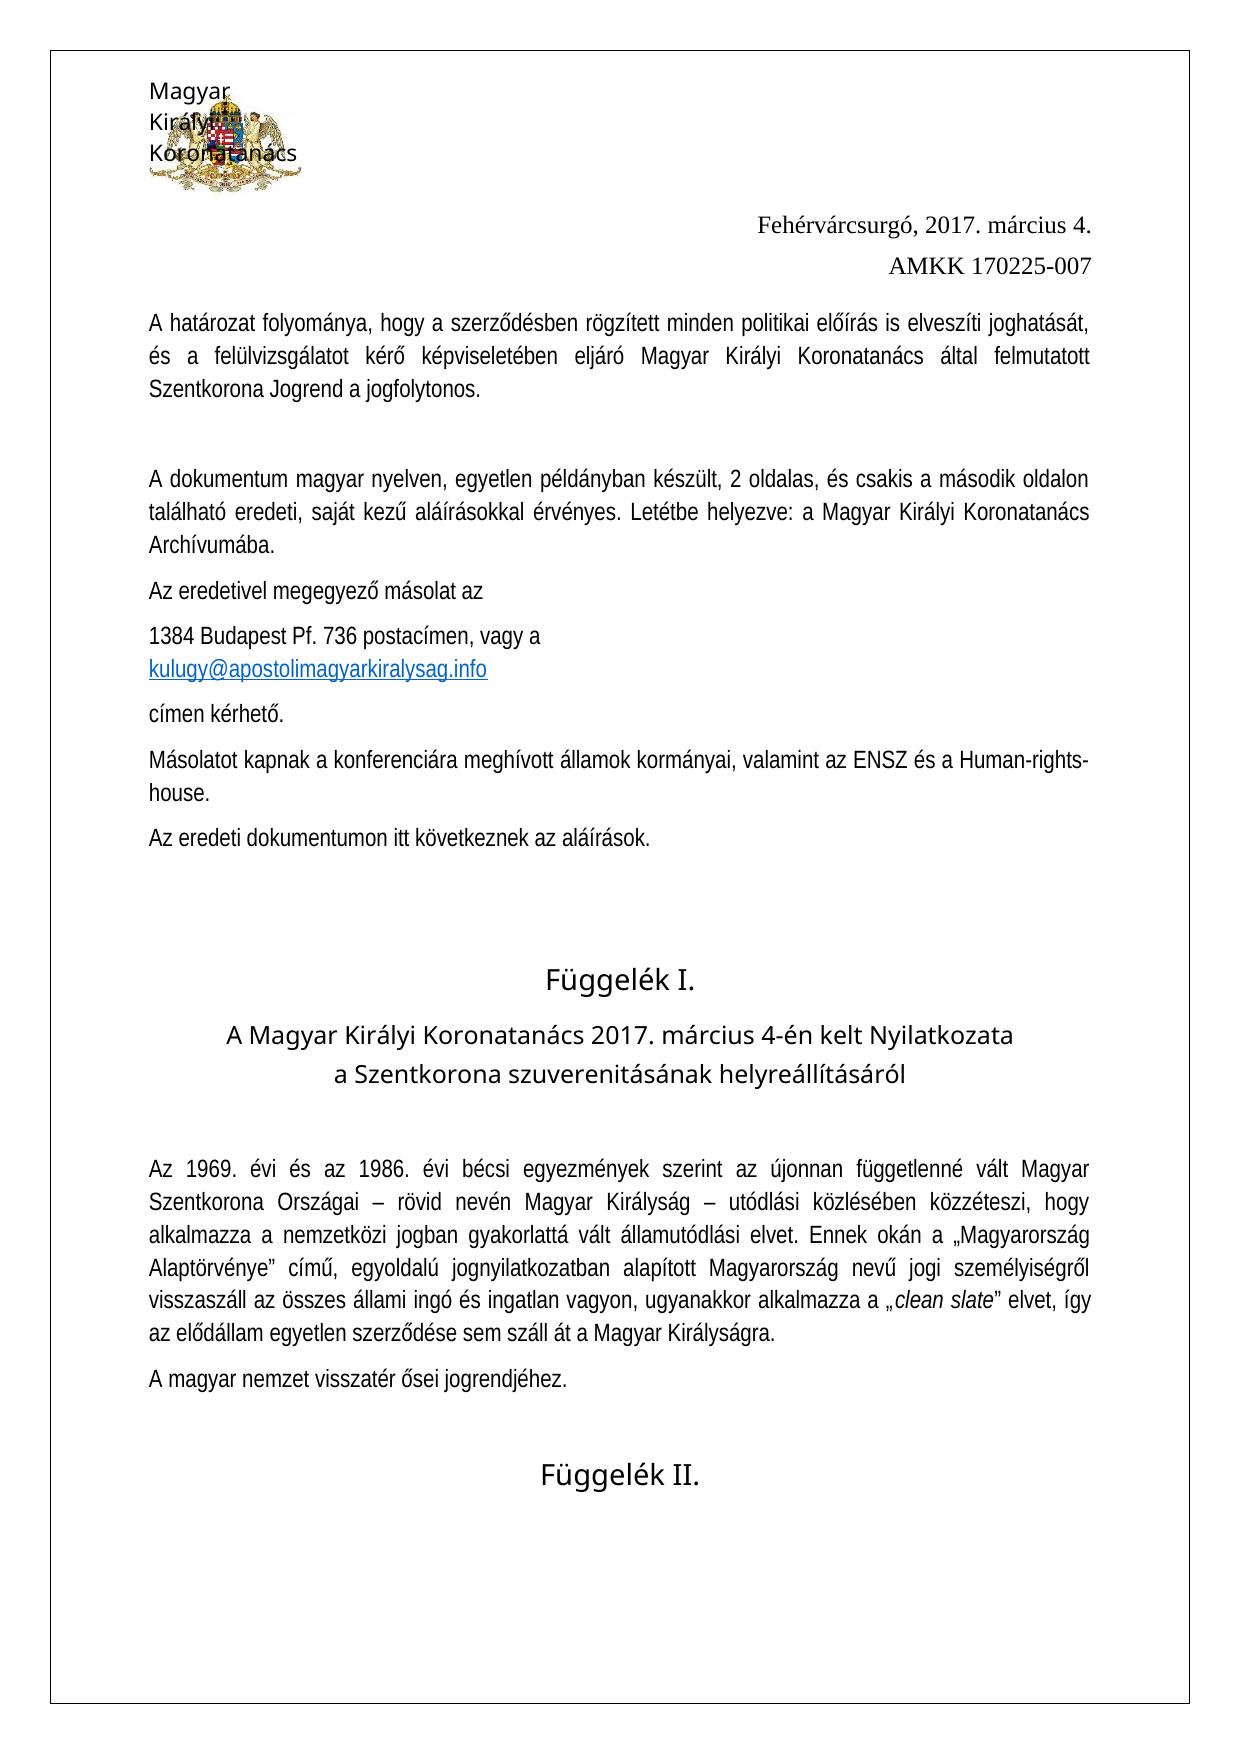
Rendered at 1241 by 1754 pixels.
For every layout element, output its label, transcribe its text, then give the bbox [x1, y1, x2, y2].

text Függelék I. [149, 959, 1092, 999]
text a Szentkorona szuverenitásának helyreállításáról [149, 1057, 1092, 1091]
text Másolatot kapnak a konferenciára meghívott államok kormányai, valamint az ENSZ és a Human-rights-house. [149, 745, 1092, 806]
text A határozat folyománya, hogy a szerződésben rögzített minden politikai előírás is elveszíti joghatását, és a felülvizsgálatot kérő képviseletében eljáró Magyar Királyi Koronatanács által felmutatott Szentkorona Jogrend a jogfolytonos. [149, 308, 1092, 402]
text A Magyar Királyi Koronatanács 2017. március 4-én kelt Nyilatkozata [149, 1018, 1092, 1052]
text kulugy@apostolimagyarkiralysag.info [149, 654, 1092, 683]
text 1384 Budapest Pf. 736 postacímen, vagy a [149, 621, 1092, 650]
text A magyar nemzet visszatér ősei jogrendjéhez. [149, 1364, 1092, 1392]
text címen kérhető. [149, 699, 1092, 728]
text Függelék II. [149, 1455, 1092, 1494]
text Az eredetivel megegyező másolat az [149, 576, 1092, 604]
text A dokumentum magyar nyelven, egyetlen példányban készült, 2 oldalas, és csakis a második oldalon található eredeti, saját kezű aláírásokkal érvényes. Letétbe helyezve: a Magyar Királyi Koronatanács Archívumába. [149, 464, 1092, 559]
picture [155, 93, 302, 196]
text Az eredeti dokumentumon itt következnek az aláírások. [149, 823, 1092, 852]
text Az 1969. évi és az 1986. évi bécsi egyezmények szerint az újonnan függetlenné vált Magyar Szentkorona Országai – rövid nevén Magyar Királyság – utódlási közlésében közzéteszi, hogy alkalmazza a nemzetközi jogban gyakorlattá vált államutódlási elvet. Ennek okán a „Magyarország Alaptörvénye” című, egyoldalú jognyilatkozatban alapított Magyarország nevű jogi személyiségről visszaszáll az összes állami ingó és ingatlan vagyon, ugyanakkor alkalmazza a „clean slate” elvet, így az elődállam egyetlen szerződése sem száll át a Magyar Királyságra. [149, 1154, 1092, 1347]
